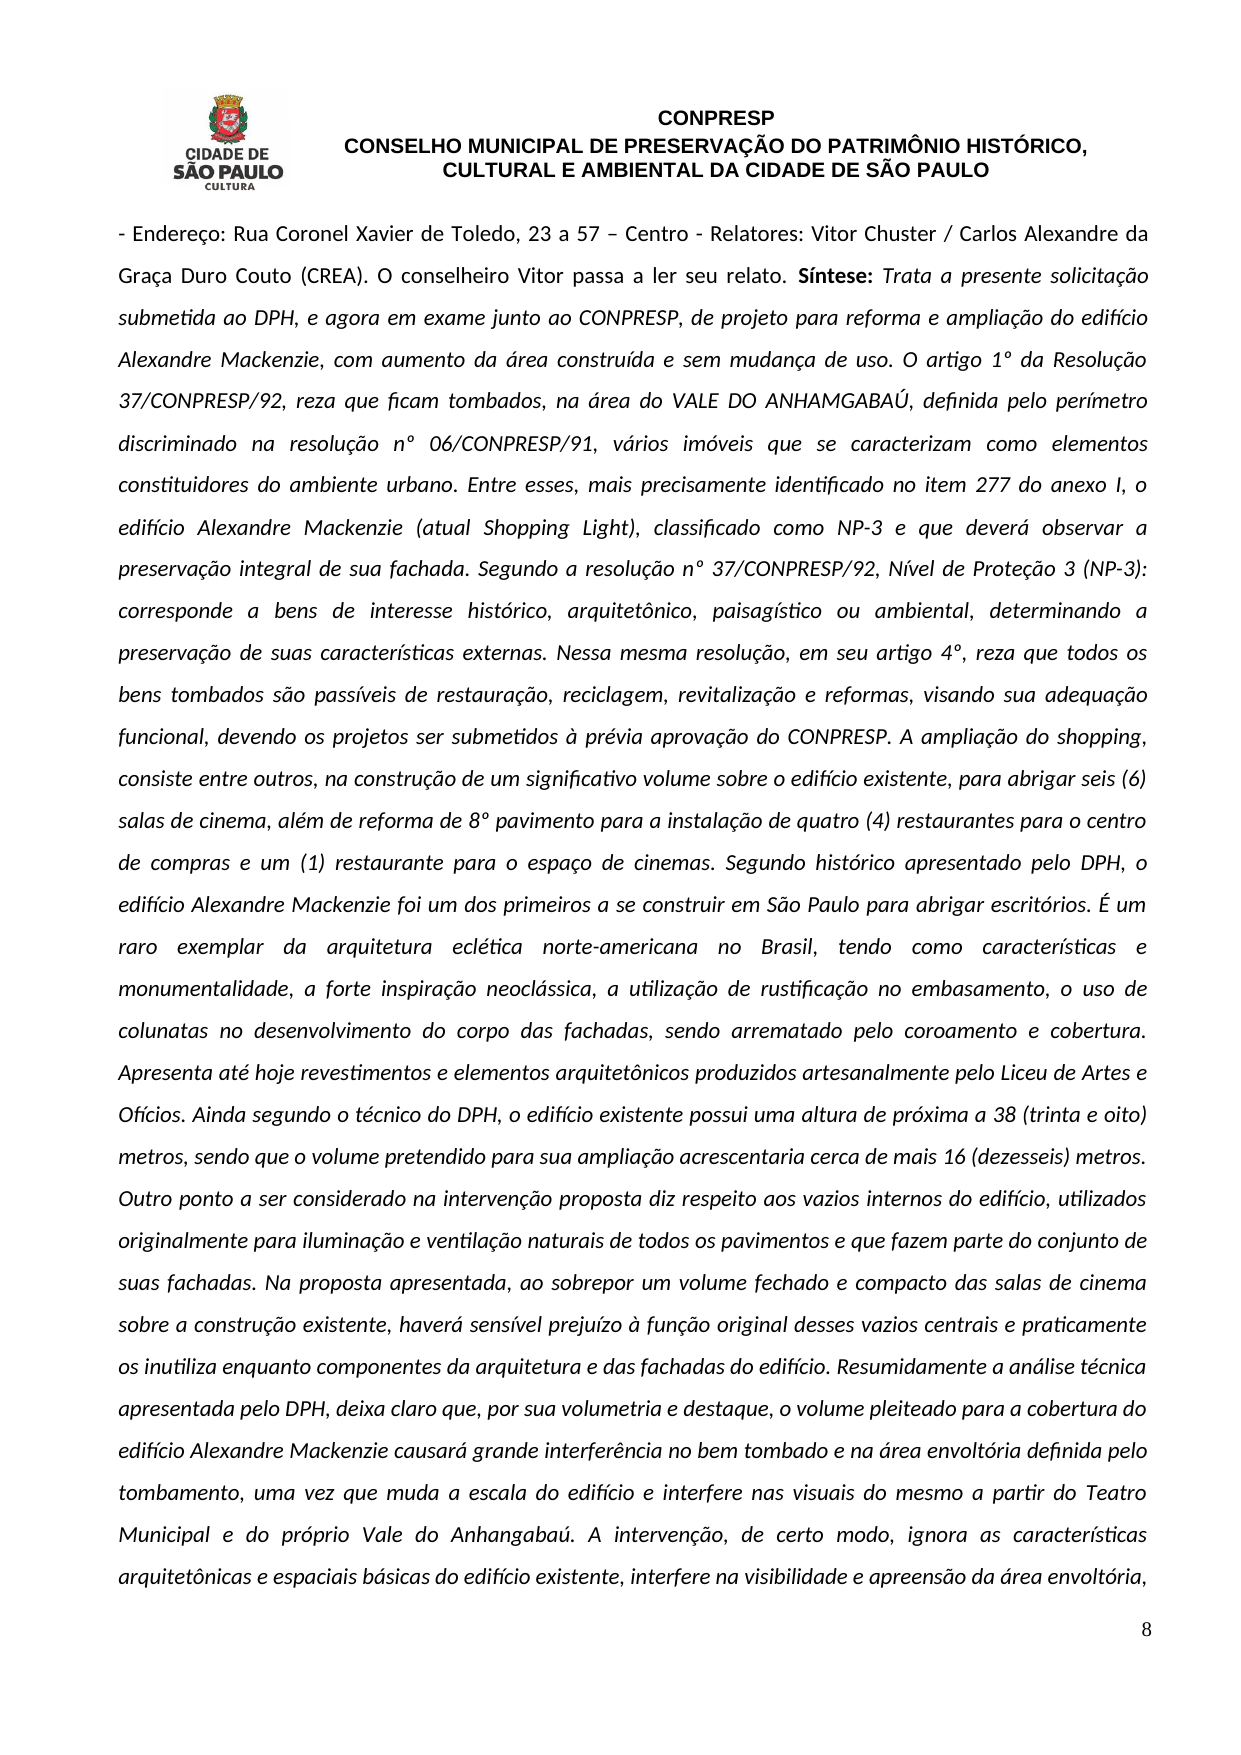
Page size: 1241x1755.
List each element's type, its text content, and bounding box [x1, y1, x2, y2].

text - Endereço: Rua Coronel Xavier de Toledo, 23 a 57 – Centro - Relatores: Vitor Chuster / Carlos Alexandre da Graça Duro Couto (CREA). O conselheiro Vitor passa a ler seu relato. Síntese: Trata a presente solicitação submetida ao DPH, e agora em exame junto ao CONPRESP, de projeto para reforma e ampliação do edifício Alexandre Mackenzie, com aumento da área construída e sem mudança de uso. O artigo 1º da Resolução 37/CONPRESP/92, reza que ficam tombados, na área do VALE DO ANHAMGABAÚ, definida pelo perímetro discriminado na resolução nº 06/CONPRESP/91, vários imóveis que se caracterizam como elementos constituidores do ambiente urbano. Entre esses, mais precisamente identificado no item 277 do anexo I, o edifício Alexandre Mackenzie (atual Shopping Light), classificado como NP-3 e que deverá observar a preservação integral de sua fachada. Segundo a resolução nº 37/CONPRESP/92, Nível de Proteção 3 (NP-3): corresponde a bens de interesse histórico, arquitetônico, paisagístico ou ambiental, determinando a preservação de suas características externas. Nessa mesma resolução, em seu artigo 4º, reza que todos os bens tombados são passíveis de restauração, reciclagem, revitalização e reformas, visando sua adequação funcional, devendo os projetos ser submetidos à prévia aprovação do CONPRESP. A ampliação do shopping, consiste entre outros, na construção de um significativo volume sobre o edifício existente, para abrigar seis (6) salas de cinema, além de reforma de 8º pavimento para a instalação de quatro (4) restaurantes para o centro de compras e um (1) restaurante para o espaço de cinemas. Segundo histórico apresentado pelo DPH, o edifício Alexandre Mackenzie foi um dos primeiros a se construir em São Paulo para abrigar escritórios. É um raro exemplar da arquitetura eclética norte-americana no Brasil, tendo como características e monumentalidade, a forte inspiração neoclássica, a utilização de rustificação no embasamento, o uso de colunatas no desenvolvimento do corpo das fachadas, sendo arrematado pelo coroamento e cobertura. Apresenta até hoje revestimentos e elementos arquitetônicos produzidos artesanalmente pelo Liceu de Artes e Ofícios. Ainda segundo o técnico do DPH, o edifício existente possui uma altura de próxima a 38 (trinta e oito) metros, sendo que o volume pretendido para sua ampliação acrescentaria cerca de mais 16 (dezesseis) metros. Outro ponto a ser considerado na intervenção proposta diz respeito aos vazios internos do edifício, utilizados originalmente para iluminação e ventilação naturais de todos os pavimentos e que fazem parte do conjunto de suas fachadas. Na proposta apresentada, ao sobrepor um volume fechado e compacto das salas de cinema sobre a construção existente, haverá sensível prejuízo à função original desses vazios centrais e praticamente os inutiliza enquanto componentes da arquitetura e das fachadas do edifício. Resumidamente a análise técnica apresentada pelo DPH, deixa claro que, por sua volumetria e destaque, o volume pleiteado para a cobertura do edifício Alexandre Mackenzie causará grande interferência no bem tombado e na área envoltória definida pelo tombamento, uma vez que muda a escala do edifício e interfere nas visuais do mesmo a partir do Teatro Municipal e do próprio Vale do Anhangabaú. A intervenção, de certo modo, ignora as características arquitetônicas e espaciais básicas do edifício existente, interfere na visibilidade e apreensão da área envoltória, [118, 219, 1152, 1590]
